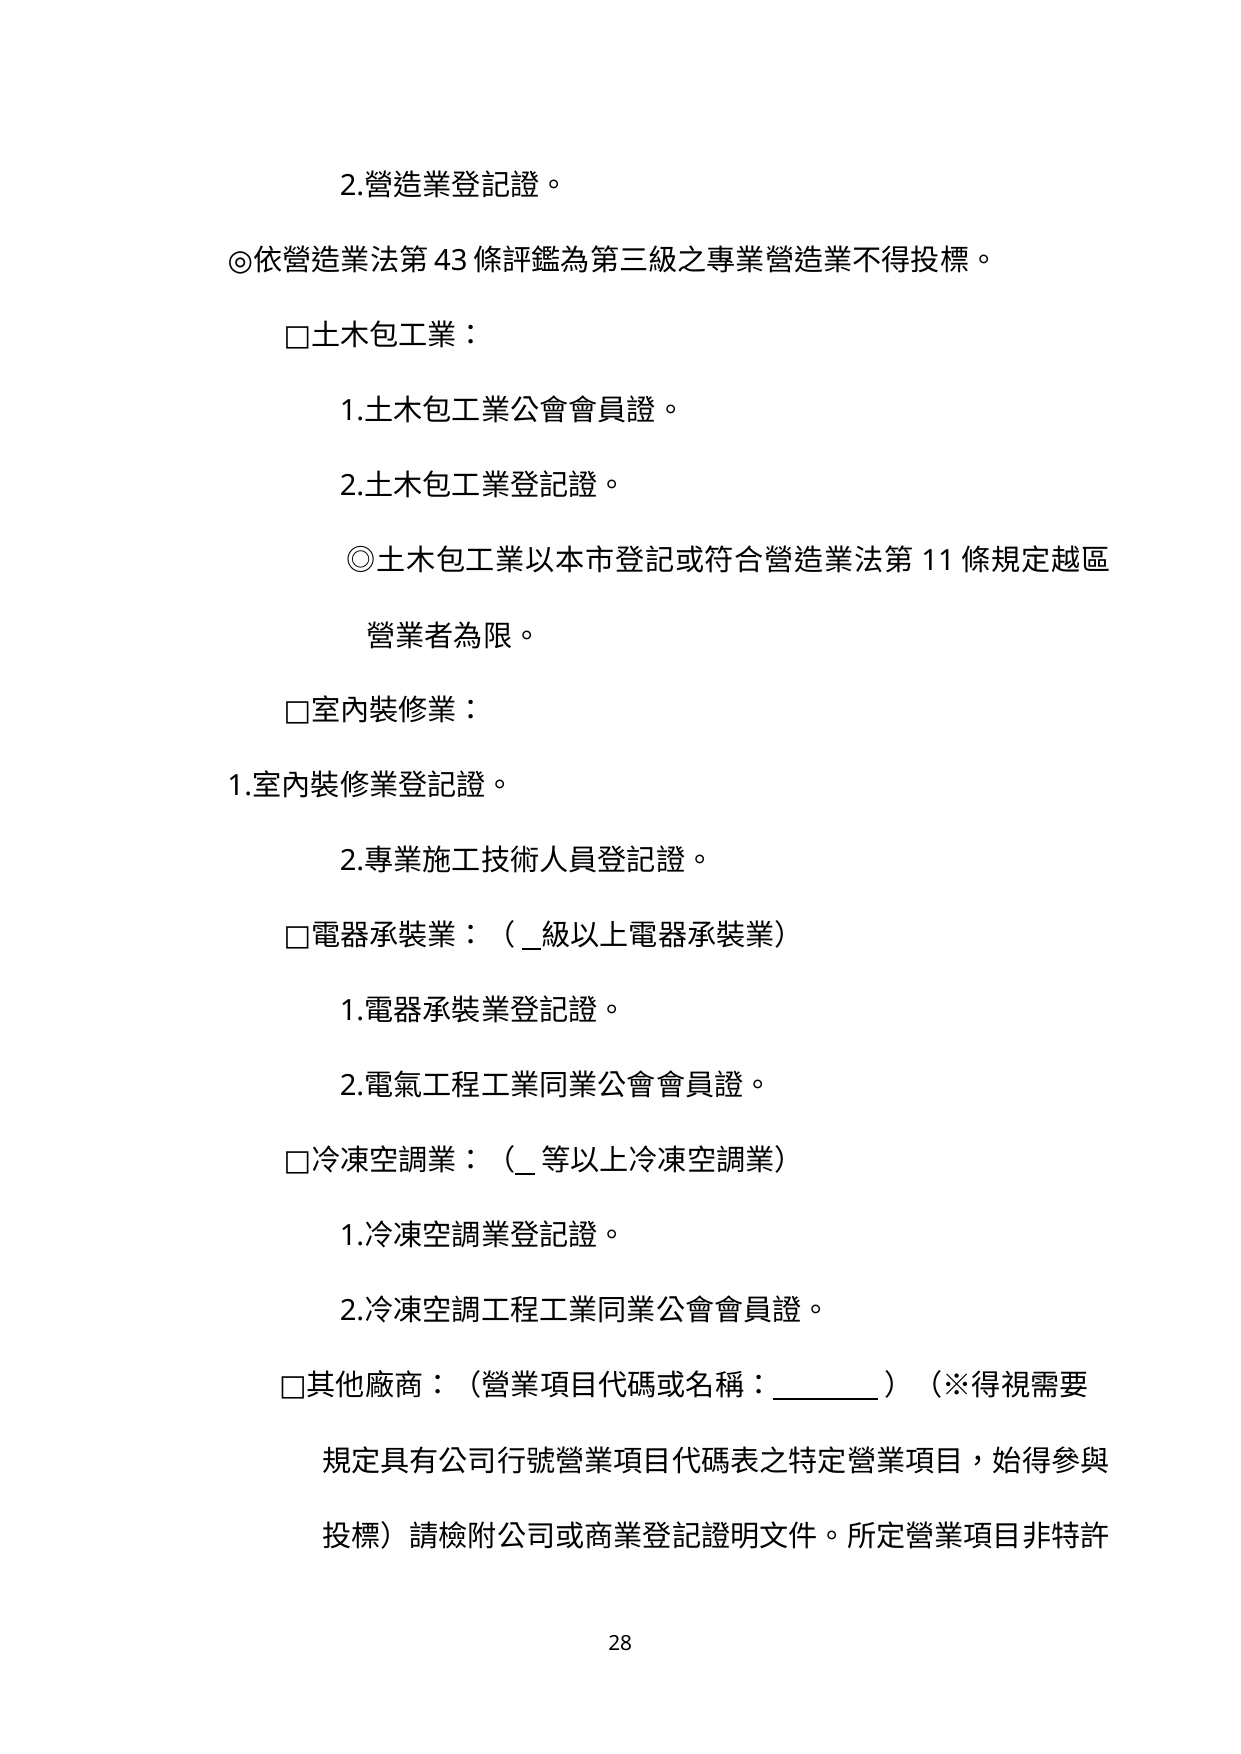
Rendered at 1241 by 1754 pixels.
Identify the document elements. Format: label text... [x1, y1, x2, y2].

text 2.電氣工程工業同業公會會員證。 [106, 1046, 1110, 1121]
text 1.土木包工業公會會員證。 [106, 371, 1110, 446]
text 2.專業施工技術人員登記證。 [106, 821, 1110, 896]
text 2.冷凍空調工程工業同業公會會員證。 [106, 1271, 1110, 1346]
text □室內裝修業： [130, 671, 1110, 746]
text 1.室內裝修業登記證。 [106, 746, 1110, 821]
text 1.電器承裝業登記證。 [106, 971, 1110, 1046]
text 2.土木包工業登記證。 [106, 446, 1110, 521]
text □其他廠商：（營業項目代碼或名稱： ）（※得視需要規定具有公司行號營業項目代碼表之特定營業項目，始得參與投標）請檢附公司或商業登記證明文件。所定營業項目非特許 [271, 1346, 1110, 1571]
text ◎依營造業法第43條評鑑為第三級之專業營造業不得投標。 [106, 221, 1110, 296]
text 2.營造業登記證。 [106, 146, 1110, 221]
text □冷凍空調業：（ 等以上冷凍空調業） [130, 1121, 1110, 1196]
text □土木包工業： [130, 296, 1110, 371]
text □電器承裝業：（ 級以上電器承裝業） [130, 896, 1110, 971]
text 1.冷凍空調業登記證。 [106, 1196, 1110, 1271]
text ◎土木包工業以本市登記或符合營造業法第11條規定越區營業者為限。 [106, 521, 1110, 671]
